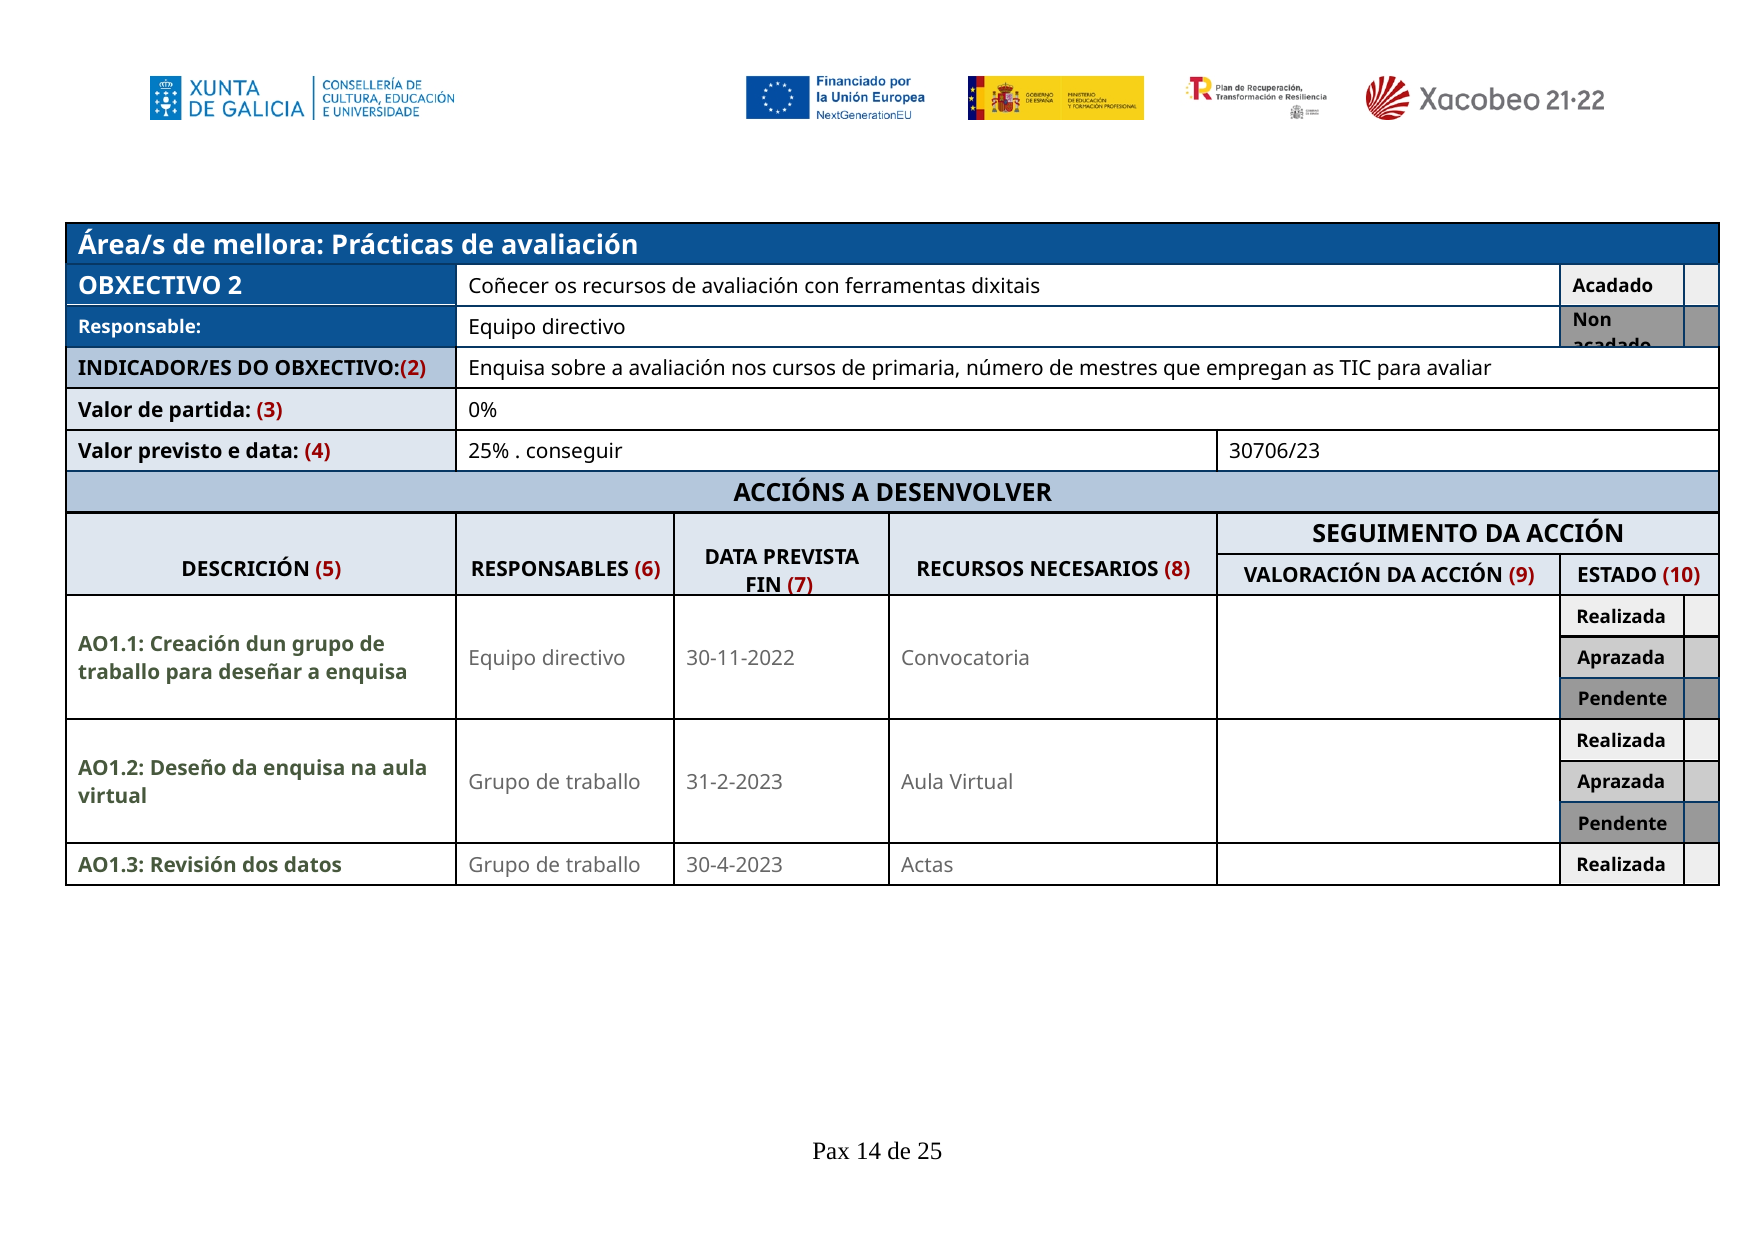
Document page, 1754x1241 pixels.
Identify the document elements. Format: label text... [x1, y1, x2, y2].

table_cell [1685, 720, 1718, 759]
table_cell 0% [457, 389, 1718, 429]
table_cell ACCIÓNS A DESENVOLVER [67, 472, 1718, 511]
table_cell AO1.1: Creación dun grupo de traballo para deseñar a enquisa [67, 596, 455, 718]
table_cell [1685, 844, 1718, 883]
table_cell Equipo directivo [457, 307, 1559, 346]
table_cell Realizada [1561, 596, 1683, 635]
table_cell RECURSOS NECESARIOS (8) [890, 514, 1216, 594]
table_cell OBXECTIVO 2 [67, 265, 455, 304]
table_cell INDICADOR/ES DO OBXECTIVO:(2) [67, 348, 455, 387]
table_cell DESCRICIÓN (5) [67, 514, 455, 594]
table_cell Valor previsto e data: (4) [67, 431, 455, 470]
table_cell Realizada [1561, 844, 1683, 883]
table_cell Pendente [1561, 679, 1683, 718]
table_header Área/s de mellora: Prácticas de avaliación [67, 224, 1718, 263]
table_cell Grupo de traballo [457, 720, 673, 842]
table_cell Enquisa sobre a avaliación nos cursos de primaria, número de mestres que empregan as TIC para avaliar [457, 348, 1718, 387]
table_cell Non acadado [1561, 307, 1683, 346]
table_cell Realizada [1561, 720, 1683, 759]
table_cell [1685, 596, 1718, 635]
table_cell Grupo de traballo [457, 844, 673, 883]
table_cell Equipo directivo [457, 596, 673, 718]
table_cell 30706/23 [1218, 431, 1718, 470]
table_cell [1218, 596, 1559, 718]
table_cell [1685, 803, 1718, 842]
table_cell Aula Virtual [890, 720, 1216, 842]
table_cell Acadado [1561, 265, 1683, 304]
table_cell Pendente [1561, 803, 1683, 842]
table_cell Coñecer os recursos de avaliación con ferramentas dixitais [457, 265, 1559, 304]
table_cell [1685, 638, 1718, 677]
table_cell Valor de partida: (3) [67, 389, 455, 429]
table_cell Actas [890, 844, 1216, 883]
table_cell Aprazada [1561, 638, 1683, 677]
table_cell DATA PREVISTA FIN (7) [675, 514, 888, 594]
table_cell 31-2-2023 [675, 720, 888, 842]
table_cell [1685, 679, 1718, 718]
table_cell Convocatoria [890, 596, 1216, 718]
table_cell ESTADO (10) [1561, 555, 1718, 594]
table_cell [1685, 265, 1718, 304]
table_cell Aprazada [1561, 762, 1683, 801]
table_cell AO1.3: Revisión dos datos [67, 844, 455, 883]
table_cell Responsable: [67, 307, 455, 346]
table_cell RESPONSABLES (6) [457, 514, 673, 594]
table_cell 30-11-2022 [675, 596, 888, 718]
table_cell 30-4-2023 [675, 844, 888, 883]
table_cell [1218, 844, 1559, 883]
table_cell [1218, 720, 1559, 842]
table_cell [1685, 307, 1718, 346]
table_cell SEGUIMENTO DA ACCIÓN [1218, 514, 1718, 553]
table_cell 25% . conseguir [457, 431, 1216, 470]
table_cell VALORACIÓN DA ACCIÓN (9) [1218, 555, 1559, 594]
picture [150, 75, 1604, 120]
table_cell [1685, 762, 1718, 801]
table_cell AO1.2: Deseño da enquisa na aula virtual [67, 720, 455, 842]
